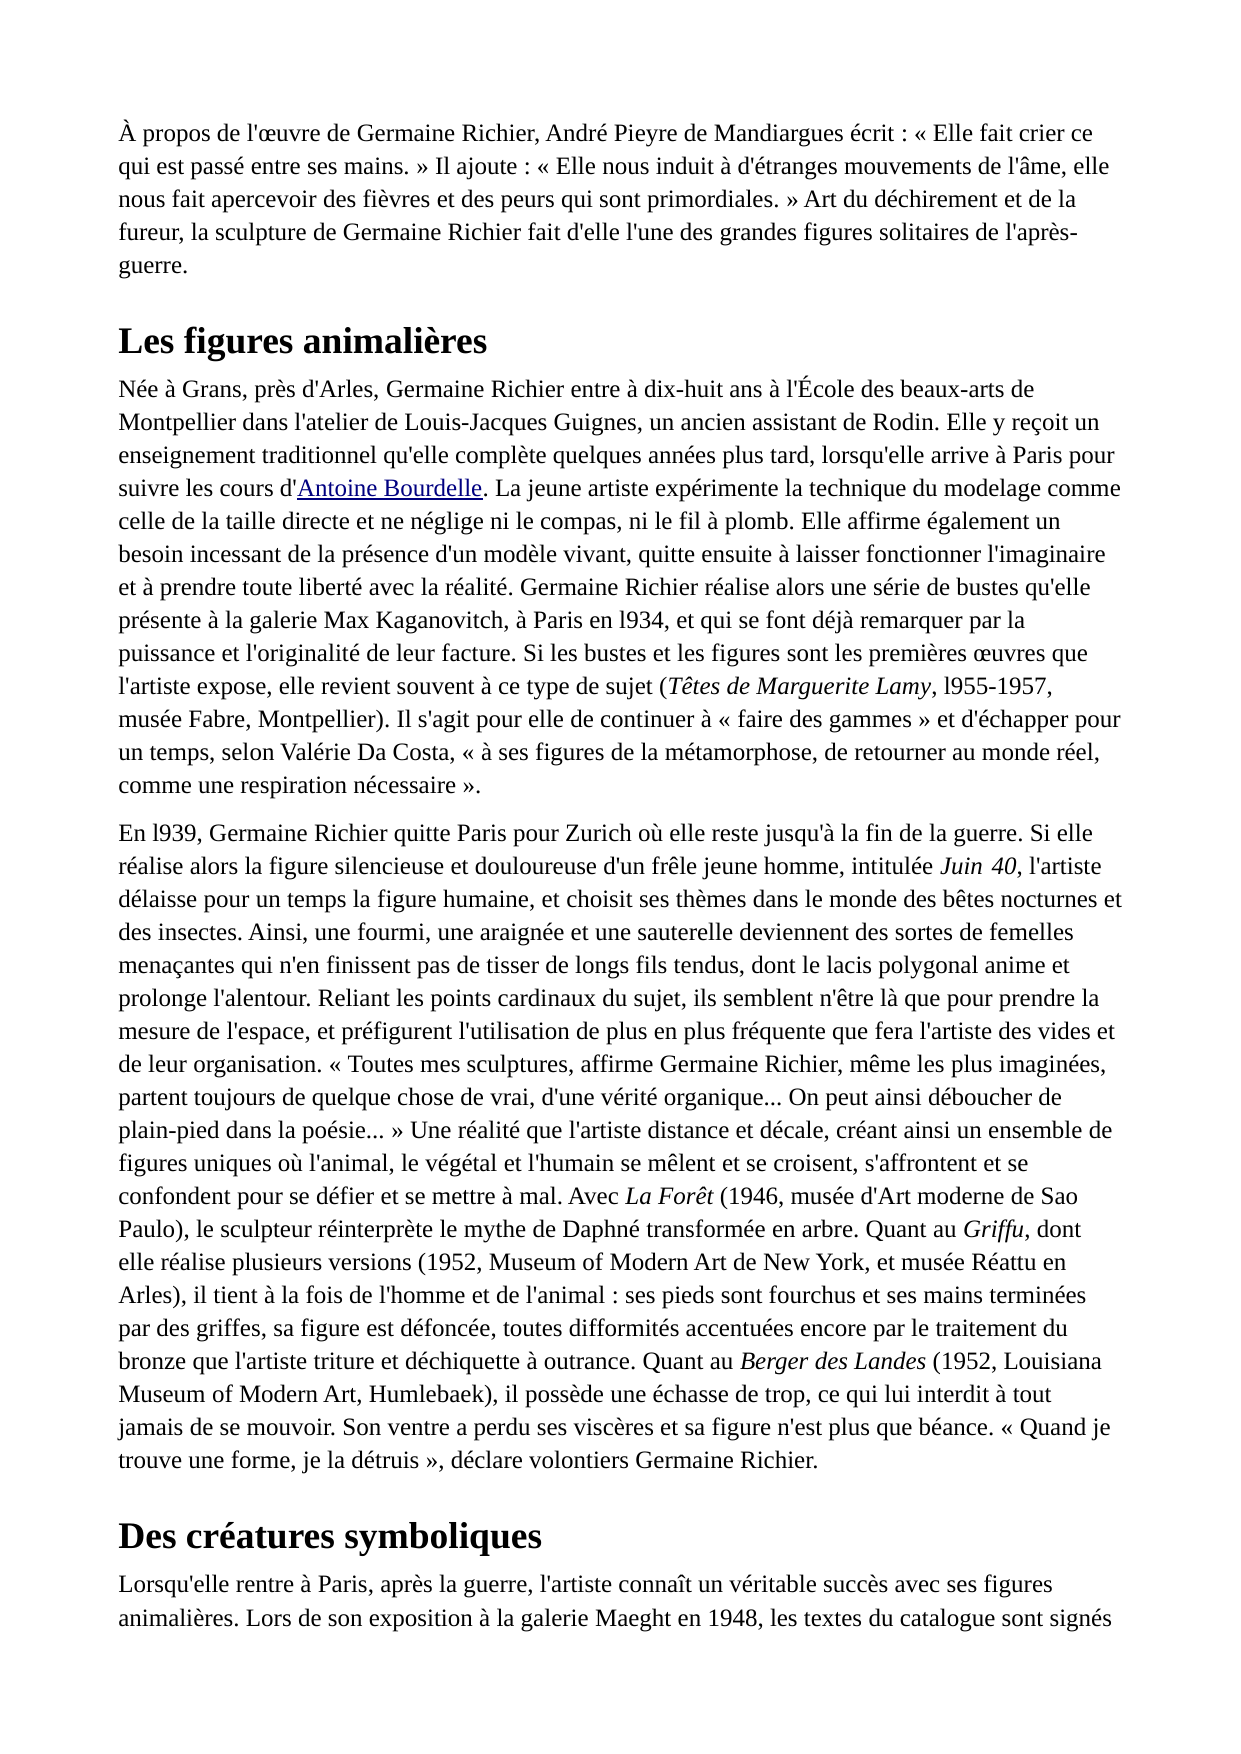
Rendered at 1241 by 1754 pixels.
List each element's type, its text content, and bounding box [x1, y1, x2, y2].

text En l939, Germaine Richier quitte Paris pour Zurich où elle reste jusqu'à la fin de la guerre. Si elle réalise alors la figure silencieuse et douloureuse d'un frêle jeune homme, intitulée Juin 40, l'artiste délaisse pour un temps la figure humaine, et choisit ses thèmes dans le monde des bêtes nocturnes et des insectes. Ainsi, une fourmi, une araignée et une sauterelle deviennent des sortes de femelles menaçantes qui n'en finissent pas de tisser de longs fils tendus, dont le lacis polygonal anime et prolonge l'alentour. Reliant les points cardinaux du sujet, ils semblent n'être là que pour prendre la mesure de l'espace, et préfigurent l'utilisation de plus en plus fréquente que fera l'artiste des vides et de leur organisation. « Toutes mes sculptures, affirme Germaine Richier, même les plus imaginées, partent toujours de quelque chose de vrai, d'une vérité organique... On peut ainsi déboucher de plain-pied dans la poésie... » Une réalité que l'artiste distance et décale, créant ainsi un ensemble de figures uniques où l'animal, le végétal et l'humain se mêlent et se croisent, s'affrontent et se confondent pour se défier et se mettre à mal. Avec La Forêt (1946, musée d'Art moderne de Sao Paulo), le sculpteur réinterprète le mythe de Daphné transformée en arbre. Quant au Griffu, dont elle réalise plusieurs versions (1952, Museum of Modern Art de New York, et musée Réattu en Arles), il tient à la fois de l'homme et de l'animal : ses pieds sont fourchus et ses mains terminées par des griffes, sa figure est défoncée, toutes difformités accentuées encore par le traitement du bronze que l'artiste triture et déchiquette à outrance. Quant au Berger des Landes (1952, Louisiana Museum of Modern Art, Humlebaek), il possède une échasse de trop, ce qui lui interdit à tout jamais de se mouvoir. Son ventre a perdu ses viscères et sa figure n'est plus que béance. « Quand je trouve une forme, je la détruis », déclare volontiers Germaine Richier. [118, 818, 1122, 1474]
text Lorsqu'elle rentre à Paris, après la guerre, l'artiste connaît un véritable succès avec ses figures animalières. Lors de son exposition à la galerie Maeght en 1948, les textes du catalogue sont signés [118, 1569, 1122, 1631]
subtitle Les figures animalières [118, 319, 1122, 362]
subtitle Des créatures symboliques [118, 1514, 1122, 1557]
text À propos de l'œuvre de Germaine Richier, André Pieyre de Mandiargues écrit : « Elle fait crier ce qui est passé entre ses mains. » Il ajoute : « Elle nous induit à d'étranges mouvements de l'âme, elle nous fait apercevoir des fièvres et des peurs qui sont primordiales. » Art du déchirement et de la fureur, la sculpture de Germaine Richier fait d'elle l'une des grandes figures solitaires de l'après-guerre. [118, 118, 1122, 279]
text Née à Grans, près d'Arles, Germaine Richier entre à dix-huit ans à l'École des beaux-arts de Montpellier dans l'atelier de Louis-Jacques Guignes, un ancien assistant de Rodin. Elle y reçoit un enseignement traditionnel qu'elle complète quelques années plus tard, lorsqu'elle arrive à Paris pour suivre les cours d'Antoine Bourdelle. La jeune artiste expérimente la technique du modelage comme celle de la taille directe et ne néglige ni le compas, ni le fil à plomb. Elle affirme également un besoin incessant de la présence d'un modèle vivant, quitte ensuite à laisser fonctionner l'imaginaire et à prendre toute liberté avec la réalité. Germaine Richier réalise alors une série de bustes qu'elle présente à la galerie Max Kaganovitch, à Paris en l934, et qui se font déjà remarquer par la puissance et l'originalité de leur facture. Si les bustes et les figures sont les premières œuvres que l'artiste expose, elle revient souvent à ce type de sujet (Têtes de Marguerite Lamy, l955-1957, musée Fabre, Montpellier). Il s'agit pour elle de continuer à « faire des gammes » et d'échapper pour un temps, selon Valérie Da Costa, « à ses figures de la métamorphose, de retourner au monde réel, comme une respiration nécessaire ». [118, 374, 1122, 799]
